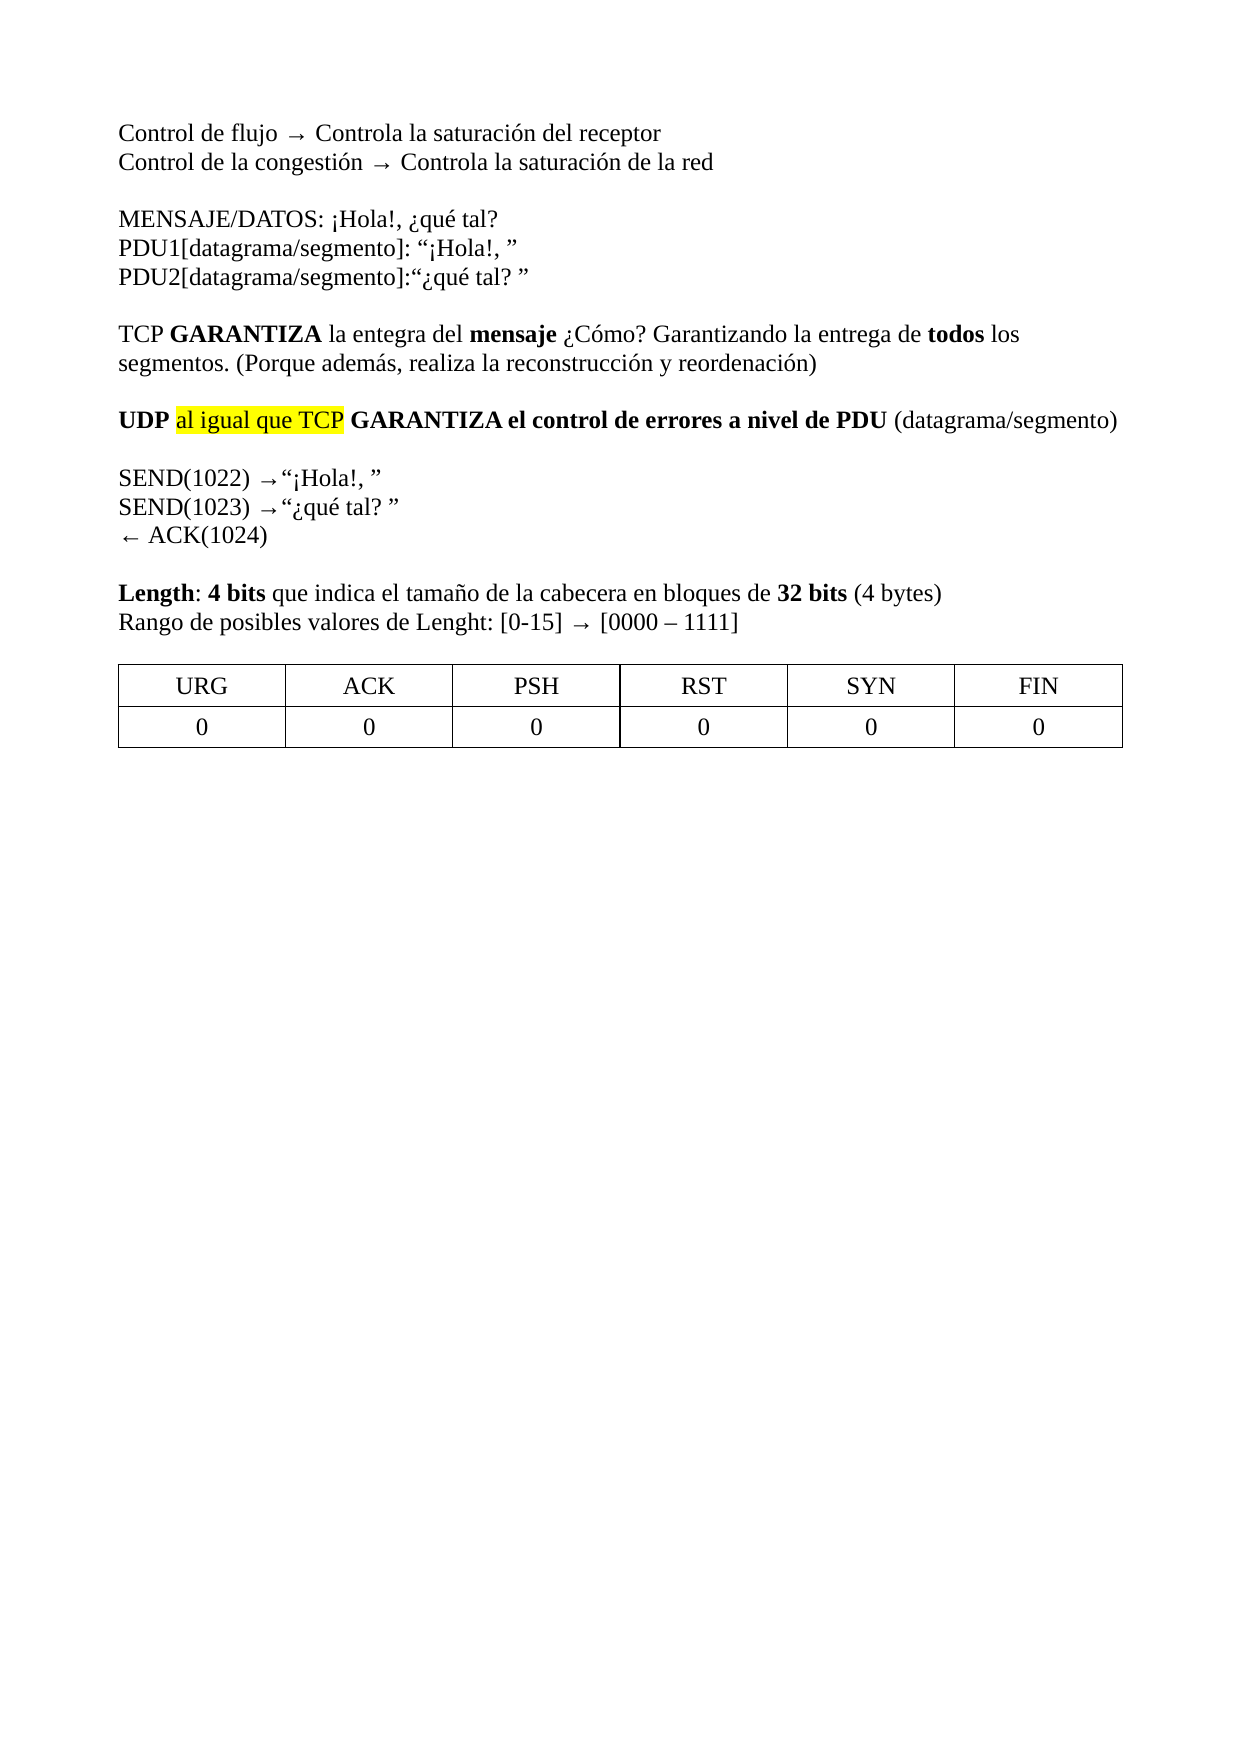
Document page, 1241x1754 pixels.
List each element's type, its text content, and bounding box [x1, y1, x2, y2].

table_header RST [621, 665, 787, 706]
table_cell 0 [788, 707, 954, 747]
table_header ACK [286, 665, 452, 706]
text SEND(1022) →“¡Hola!, ” [118, 463, 1122, 492]
table_header PSH [453, 665, 619, 706]
text Length: 4 bits que indica el tamaño de la cabecera en bloques de 32 bits (4 bytes) [118, 578, 1122, 607]
table_cell 0 [621, 707, 787, 747]
text Rango de posibles valores de Lenght: [0-15] → [0000 – 1111] [118, 607, 1122, 636]
text MENSAJE/DATOS: ¡Hola!, ¿qué tal? [118, 204, 1122, 233]
text SEND(1023) →“¿qué tal? ” [118, 492, 1122, 521]
text PDU1[datagrama/segmento]: “¡Hola!, ” [118, 233, 1122, 262]
text PDU2[datagrama/segmento]:“¿qué tal? ” [118, 262, 1122, 291]
text Control de la congestión → Controla la saturación de la red [118, 147, 1122, 176]
text UDP al igual que TCP GARANTIZA el control de errores a nivel de PDU (datagrama/segmento) [118, 406, 1122, 434]
table_header SYN [788, 665, 954, 706]
table_header URG [119, 665, 285, 706]
table_cell 0 [955, 707, 1122, 747]
text ← ACK(1024) [118, 521, 1122, 549]
table_header FIN [955, 665, 1122, 706]
text TCP GARANTIZA la entegra del mensaje ¿Cómo? Garantizando la entrega de todos los segmentos. (Porque además, realiza la reconstrucción y reordenación) [118, 319, 1122, 377]
text Control de flujo → Controla la saturación del receptor [118, 118, 1122, 147]
table_cell 0 [286, 707, 452, 747]
table_cell 0 [119, 707, 285, 747]
table_cell 0 [453, 707, 619, 747]
